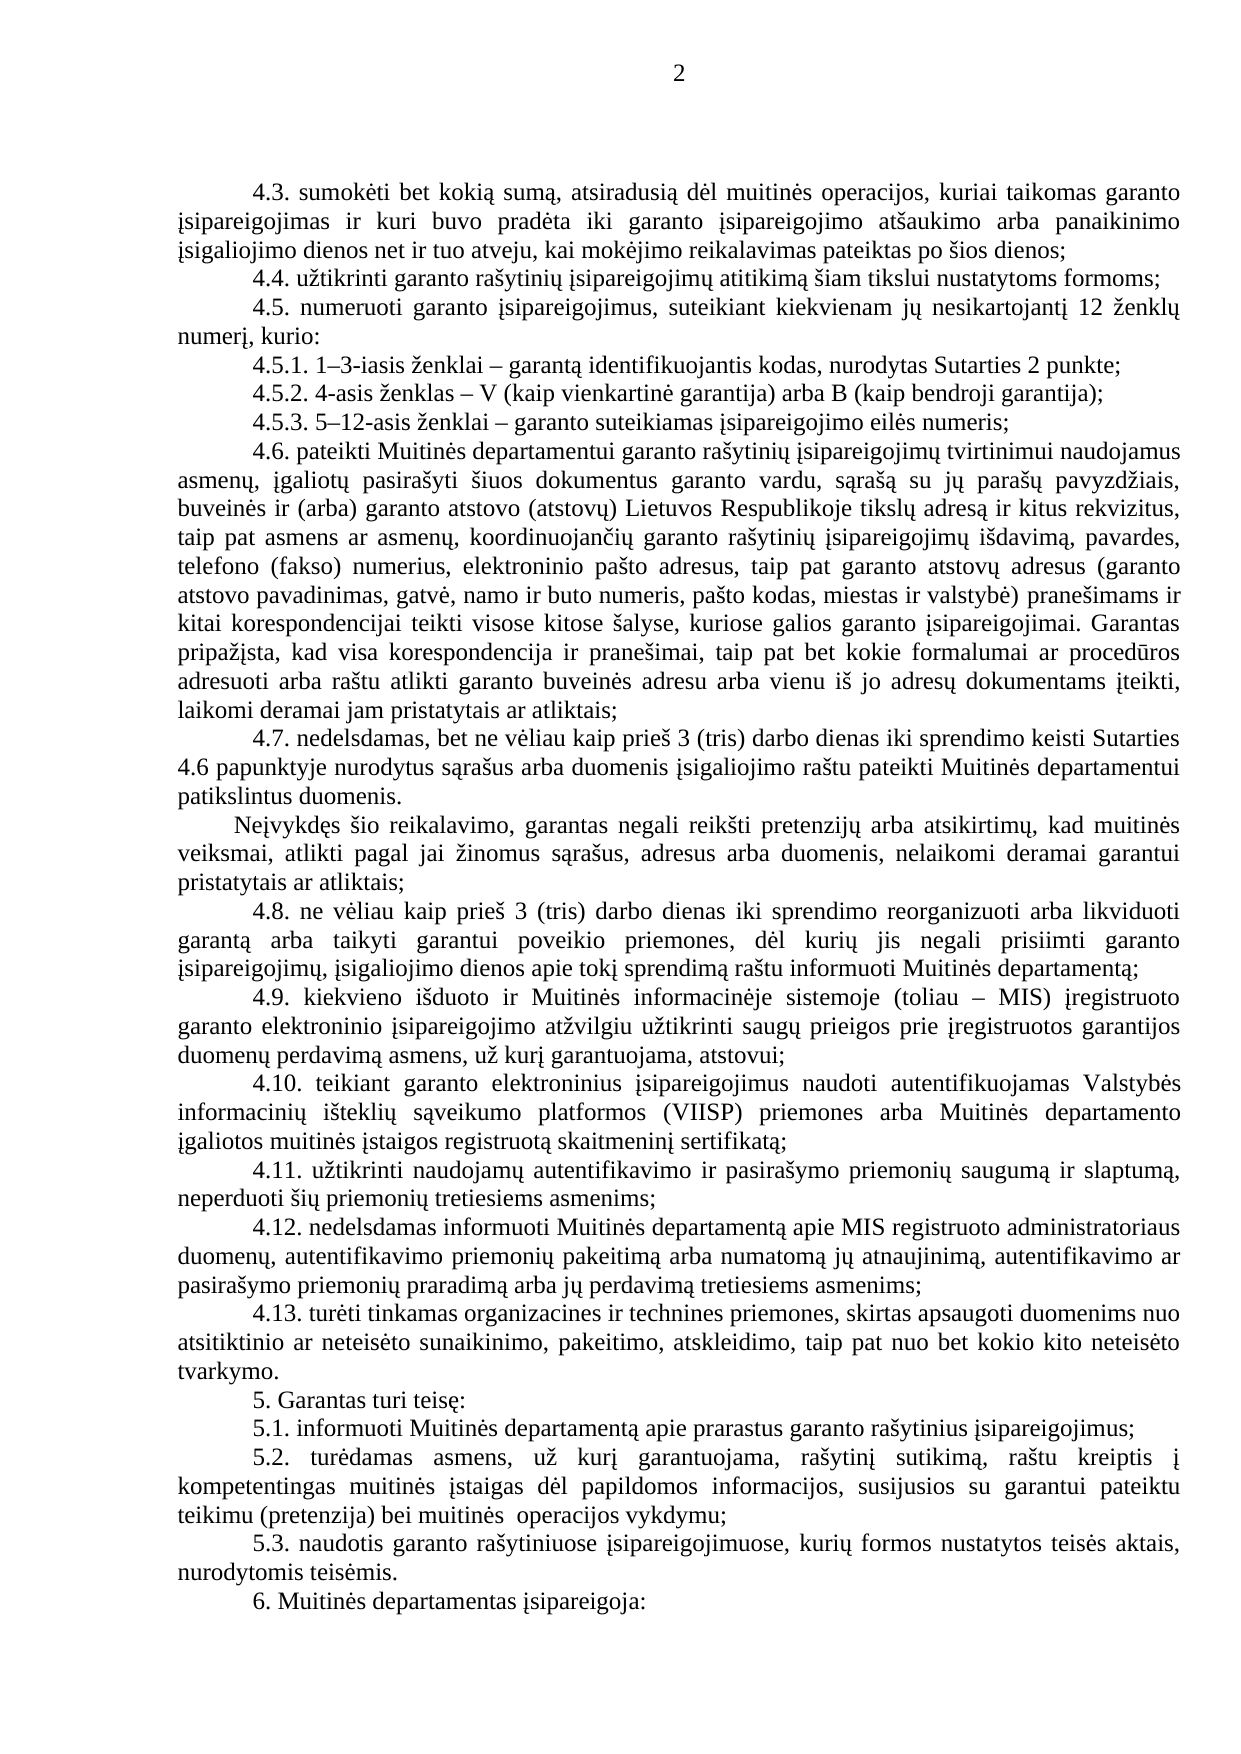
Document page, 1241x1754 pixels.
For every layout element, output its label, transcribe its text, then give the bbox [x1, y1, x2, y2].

text 4.8. ne vėliau kaip prieš 3 (tris) darbo dienas iki sprendimo reorganizuoti arba likviduoti garantą arba taikyti garantui poveikio priemones, dėl kurių jis negali prisiimti garanto įsipareigojimų, įsigaliojimo dienos apie tokį sprendimą raštu informuoti Muitinės departamentą; [177, 896, 1181, 982]
text 4.12. nedelsdamas informuoti Muitinės departamentą apie MIS registruoto administratoriaus duomenų, autentifikavimo priemonių pakeitimą arba numatomą jų atnaujinimą, autentifikavimo ar pasirašymo priemonių praradimą arba jų perdavimą tretiesiems asmenims; [177, 1212, 1181, 1298]
text 4.10. teikiant garanto elektroninius įsipareigojimus naudoti autentifikuojamas Valstybės informacinių išteklių sąveikumo platformos (VIISP) priemones arba Muitinės departamento įgaliotos muitinės įstaigos registruotą skaitmeninį sertifikatą; [177, 1068, 1181, 1155]
text 4.13. turėti tinkamas organizacines ir technines priemones, skirtas apsaugoti duomenims nuo atsitiktinio ar neteisėto sunaikinimo, pakeitimo, atskleidimo, taip pat nuo bet kokio kito neteisėto tvarkymo. [177, 1298, 1181, 1385]
text 4.9. kiekvieno išduoto ir Muitinės informacinėje sistemoje (toliau – MIS) įregistruoto garanto elektroninio įsipareigojimo atžvilgiu užtikrinti saugų prieigos prie įregistruotos garantijos duomenų perdavimą asmens, už kurį garantuojama, atstovui; [177, 982, 1181, 1068]
text 4.5. numeruoti garanto įsipareigojimus, suteikiant kiekvienam jų nesikartojantį 12 ženklų numerį, kurio: [177, 292, 1181, 350]
text 4.6. pateikti Muitinės departamentui garanto rašytinių įsipareigojimų tvirtinimui naudojamus asmenų, įgaliotų pasirašyti šiuos dokumentus garanto vardu, sąrašą su jų parašų pavyzdžiais, buveinės ir (arba) garanto atstovo (atstovų) Lietuvos Respublikoje tikslų adresą ir kitus rekvizitus, taip pat asmens ar asmenų, koordinuojančių garanto rašytinių įsipareigojimų išdavimą, pavardes, telefono (fakso) numerius, elektroninio pašto adresus, taip pat garanto atstovų adresus (garanto atstovo pavadinimas, gatvė, namo ir buto numeris, pašto kodas, miestas ir valstybė) pranešimams ir kitai korespondencijai teikti visose kitose šalyse, kuriose galios garanto įsipareigojimai. Garantas pripažįsta, kad visa korespondencija ir pranešimai, taip pat bet kokie formalumai ar procedūros adresuoti arba raštu atlikti garanto buveinės adresu arba vienu iš jo adresų dokumentams įteikti, laikomi deramai jam pristatytais ar atliktais; [177, 436, 1181, 723]
text Neįvykdęs šio reikalavimo, garantas negali reikšti pretenzijų arba atsikirtimų, kad muitinės veiksmai, atlikti pagal jai žinomus sąrašus, adresus arba duomenis, nelaikomi deramai garantui pristatytais ar atliktais; [177, 810, 1181, 896]
text 4.3. sumokėti bet kokią sumą, atsiradusią dėl muitinės operacijos, kuriai taikomas garanto įsipareigojimas ir kuri buvo pradėta iki garanto įsipareigojimo atšaukimo arba panaikinimo įsigaliojimo dienos net ir tuo atveju, kai mokėjimo reikalavimas pateiktas po šios dienos; [177, 177, 1181, 263]
text 5.3. naudotis garanto rašytiniuose įsipareigojimuose, kurių formos nustatytos teisės aktais, nurodytomis teisėmis. [177, 1528, 1181, 1586]
text 5. Garantas turi teisę: [177, 1385, 1181, 1413]
text 5.1. informuoti Muitinės departamentą apie prarastus garanto rašytinius įsipareigojimus; [177, 1413, 1203, 1442]
text 4.11. užtikrinti naudojamų autentifikavimo ir pasirašymo priemonių saugumą ir slaptumą, neperduoti šių priemonių tretiesiems asmenims; [177, 1155, 1181, 1212]
text 4.5.3. 5–12-asis ženklai – garanto suteikiamas įsipareigojimo eilės numeris; [177, 407, 1181, 436]
text 4.5.2. 4-asis ženklas – V (kaip vienkartinė garantija) arba B (kaip bendroji garantija); [177, 378, 1181, 407]
text 5.2. turėdamas asmens, už kurį garantuojama, rašytinį sutikimą, raštu kreiptis į kompetentingas muitinės įstaigas dėl papildomos informacijos, susijusios su garantui pateiktu teikimu (pretenzija) bei muitinės operacijos vykdymu; [177, 1442, 1181, 1528]
text 4.5.1. 1–3-iasis ženklai – garantą identifikuojantis kodas, nurodytas Sutarties 2 punkte; [177, 350, 1181, 378]
text 4.7. nedelsdamas, bet ne vėliau kaip prieš 3 (tris) darbo dienas iki sprendimo keisti Sutarties 4.6 papunktyje nurodytus sąrašus arba duomenis įsigaliojimo raštu pateikti Muitinės departamentui patikslintus duomenis. [177, 723, 1181, 810]
text 6. Muitinės departamentas įsipareigoja: [177, 1586, 1181, 1615]
text 4.4. užtikrinti garanto rašytinių įsipareigojimų atitikimą šiam tikslui nustatytoms formoms; [177, 263, 1181, 292]
